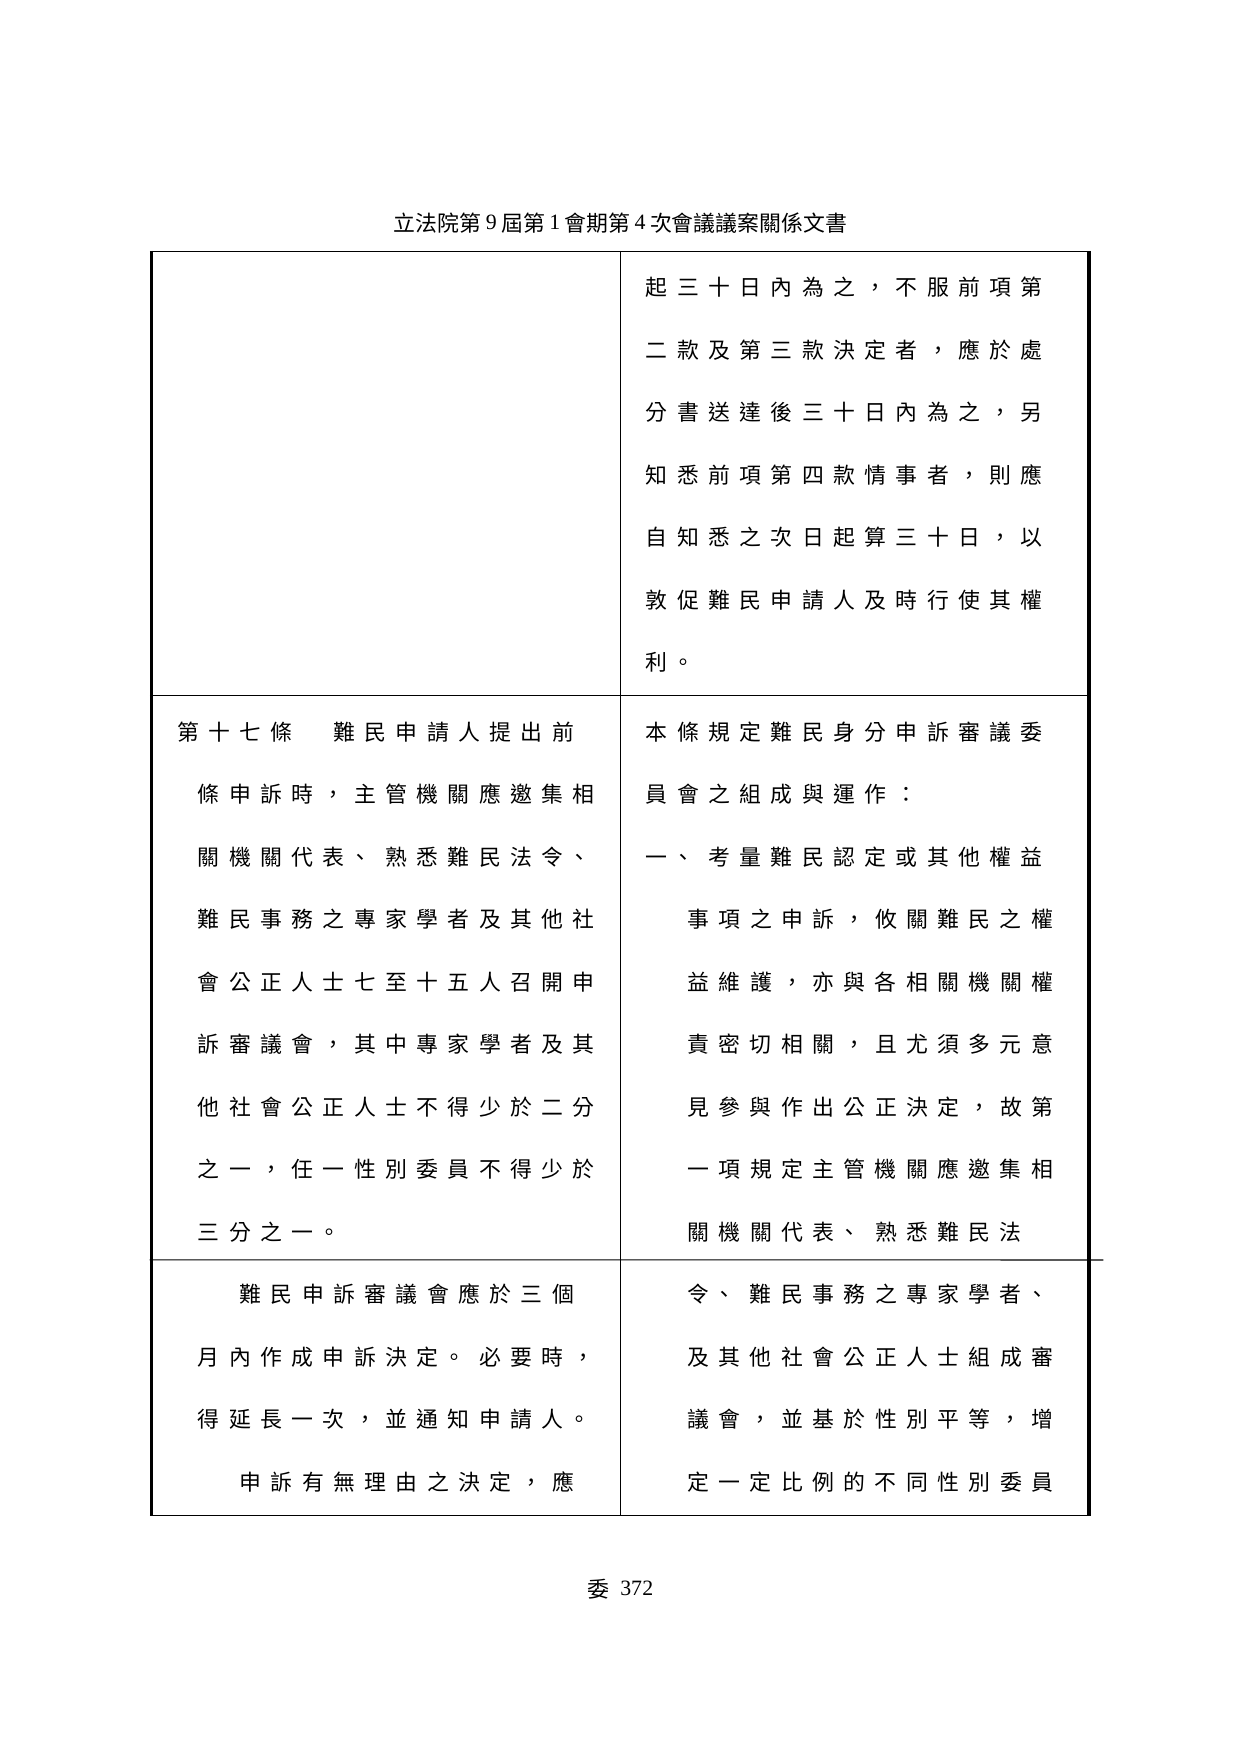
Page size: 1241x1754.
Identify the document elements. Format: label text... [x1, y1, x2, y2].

table_cell [153, 252, 620, 695]
table_cell 起三十日內為之，不服前項第二款及第三款決定者，應於處分書送達後三十日內為之，另知悉前項第四款情事者，則應自知悉之次日起算三十日，以敦促難民申請人及時行使其權利。 [621, 252, 1087, 695]
table_cell 難民申訴審議會應於三個月內作成申訴決定。必要時，得延長一次，並通知申請人。 申訴有無理由之決定，應 [153, 1261, 620, 1514]
table_cell 令、難民事務之專家學者、及其他社會公正人士組成審議會，並基於性別平等，增定一定比例的不同性別委員 [621, 1261, 1087, 1514]
table_cell 本條規定難民身分申訴審議委員會之組成與運作： 一、考量難民認定或其他權益事項之申訴，攸關難民之權益維護，亦與各相關機關權責密切相關，且尤須多元意見參與作出公正決定，故第一項規定主管機關應邀集相關機關代表、熟悉難民法 [621, 696, 1087, 1259]
table_cell 第十七條 難民申請人提出前條申訴時，主管機關應邀集相關機關代表、熟悉難民法令、難民事務之專家學者及其他社會公正人士七至十五人召開申訴審議會，其中專家學者及其他社會公正人士不得少於二分之一，任一性別委員不得少於三分之一。 [153, 696, 620, 1259]
